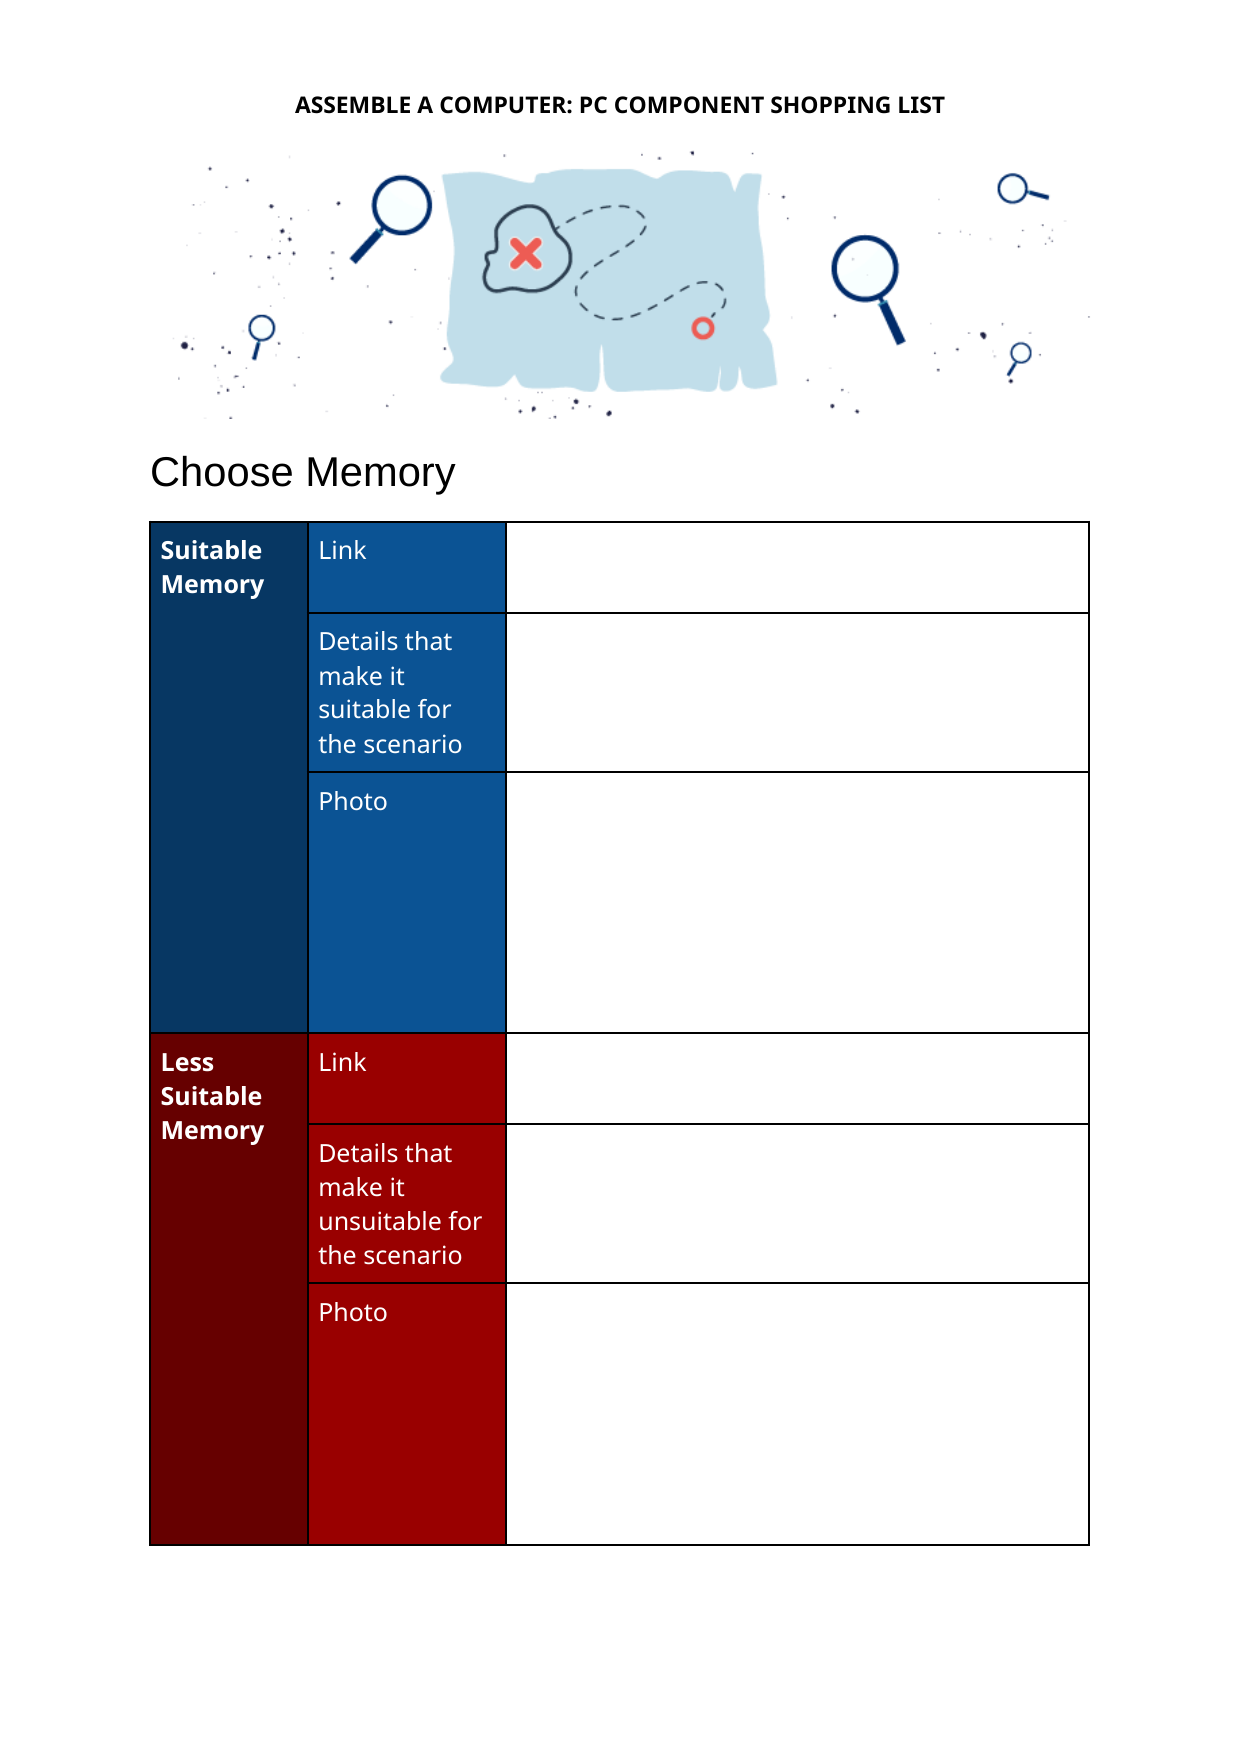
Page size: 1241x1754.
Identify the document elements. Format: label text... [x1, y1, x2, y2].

subtitle Choose Memory [150, 448, 1090, 496]
table_cell Photo [309, 1284, 505, 1544]
table_cell [507, 1284, 1088, 1544]
table_cell [507, 1034, 1088, 1123]
table_header Link [309, 523, 505, 612]
table_header Suitable Memory [151, 523, 307, 1032]
table_cell Less Suitable Memory [151, 1034, 307, 1544]
table_cell [507, 773, 1088, 1032]
table_cell Details that make it unsuitable for the scenario [309, 1125, 505, 1282]
table_cell [507, 1125, 1088, 1282]
table_cell [507, 614, 1088, 771]
table_header [507, 523, 1088, 612]
table_cell Photo [309, 773, 505, 1032]
table_cell Details that make it suitable for the scenario [309, 614, 505, 771]
picture [150, 150, 1091, 419]
table_cell Link [309, 1034, 505, 1123]
